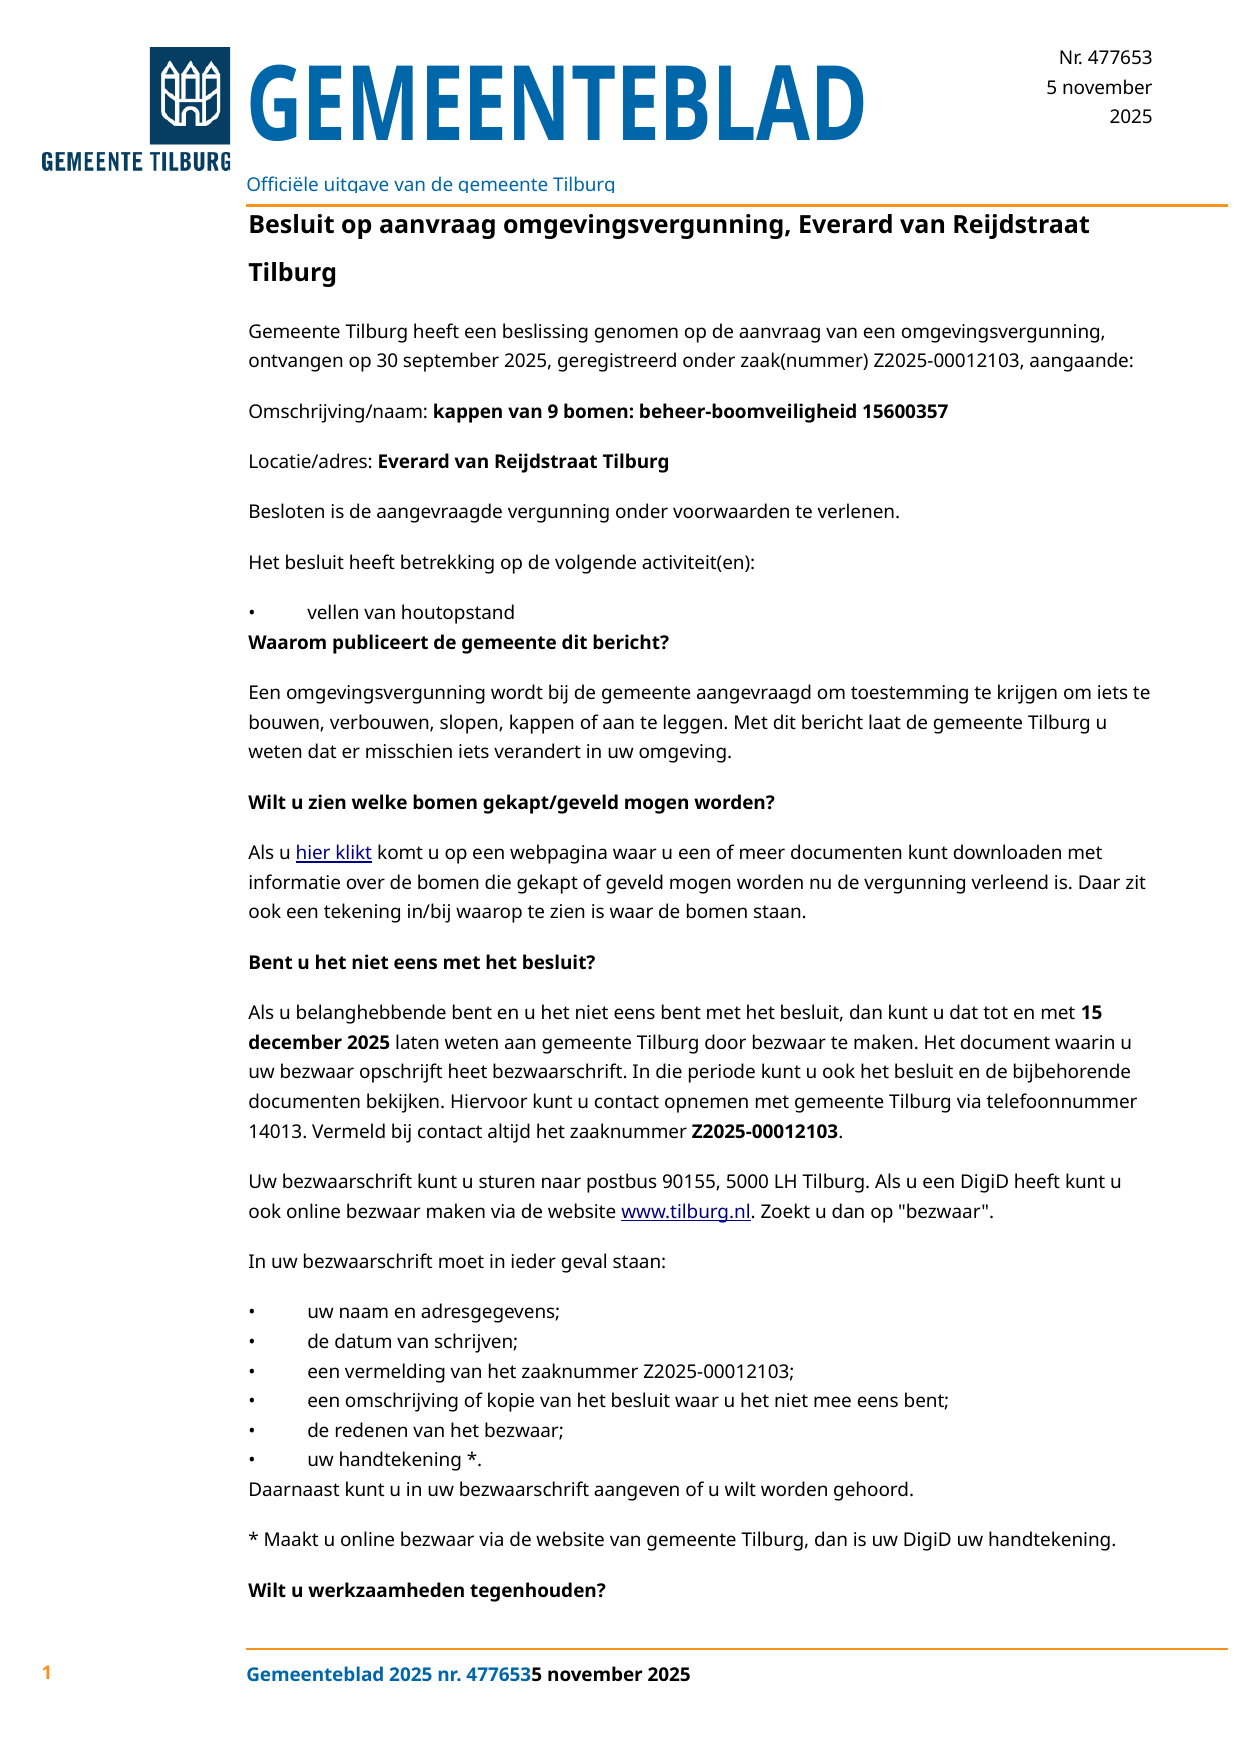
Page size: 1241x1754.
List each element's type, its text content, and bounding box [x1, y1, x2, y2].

list de datum van schrijven; [248, 1328, 1152, 1354]
text Als u belanghebbende bent en u het niet eens bent met het besluit, dan kunt u dat tot en met 15 december 2025 laten weten aan gemeente Tilburg door bezwaar te maken. Het document waarin u uw bezwaar opschrijft heet bezwaarschrift. In die periode kunt u ook het besluit en de bijbehorende documenten bekijken. Hiervoor kunt u contact opnemen met gemeente Tilburg via telefoonnummer 14013. Vermeld bij contact altijd het zaaknummer Z2025-00012103. [248, 999, 1152, 1144]
text Een omgevingsvergunning wordt bij de gemeente aangevraagd om toestemming te krijgen om iets te bouwen, verbouwen, slopen, kappen of aan te leggen. Met dit bericht laat de gemeente Tilburg u weten dat er misschien iets verandert in uw omgeving. [248, 679, 1152, 764]
text Besluit op aanvraag omgevingsvergunning, Everard van Reijdstraat Tilburg [248, 207, 1152, 288]
text Gemeente Tilburg heeft een beslissing genomen op de aanvraag van een omgevingsvergunning, ontvangen op 30 september 2025, geregistreerd onder zaak(nummer) Z2025-00012103, aangaande: [248, 318, 1152, 373]
text Omschrijving/naam: kappen van 9 bomen: beheer-boomveiligheid 15600357 [248, 398, 1152, 424]
text In uw bezwaarschrift moet in ieder geval staan: [248, 1248, 1152, 1274]
text Daarnaast kunt u in uw bezwaarschrift aangeven of u wilt worden gehoord. [248, 1476, 1152, 1502]
list een vermelding van het zaaknummer Z2025-00012103; [248, 1358, 1152, 1384]
text Locatie/adres: Everard van Reijdstraat Tilburg [248, 448, 1152, 474]
text Als u hier klikt komt u op een webpagina waar u een of meer documenten kunt downloaden met informatie over de bomen die gekapt of geveld mogen worden nu de vergunning verleend is. Daar zit ook een tekening in/bij waarop te zien is waar de bomen staan. [248, 839, 1152, 924]
text Bent u het niet eens met het besluit? [248, 949, 1152, 975]
text Wilt u werkzaamheden tegenhouden? [248, 1577, 1152, 1603]
list een omschrijving of kopie van het besluit waar u het niet mee eens bent; [248, 1387, 1152, 1413]
text Waarom publiceert de gemeente dit bericht? [248, 629, 1152, 655]
text Het besluit heeft betrekking op de volgende activiteit(en): [248, 549, 1152, 575]
list uw naam en adresgegevens; [248, 1299, 1152, 1324]
picture [41, 47, 231, 172]
text Uw bezwaarschrift kunt u sturen naar postbus 90155, 5000 LH Tilburg. Als u een DigiD heeft kunt u ook online bezwaar maken via de website www.tilburg.nl. Zoekt u dan op "bezwaar". [248, 1168, 1152, 1224]
list vellen van houtopstand [248, 599, 1152, 625]
list de redenen van het bezwaar; [248, 1417, 1152, 1443]
text Besloten is de aangevraagde vergunning onder voorwaarden te verlenen. [248, 499, 1152, 524]
text * Maakt u online bezwaar via de website van gemeente Tilburg, dan is uw DigiD uw handtekening. [248, 1527, 1152, 1552]
text Wilt u zien welke bomen gekapt/geveld mogen worden? [248, 789, 1152, 815]
list uw handtekening *. [248, 1447, 1152, 1472]
